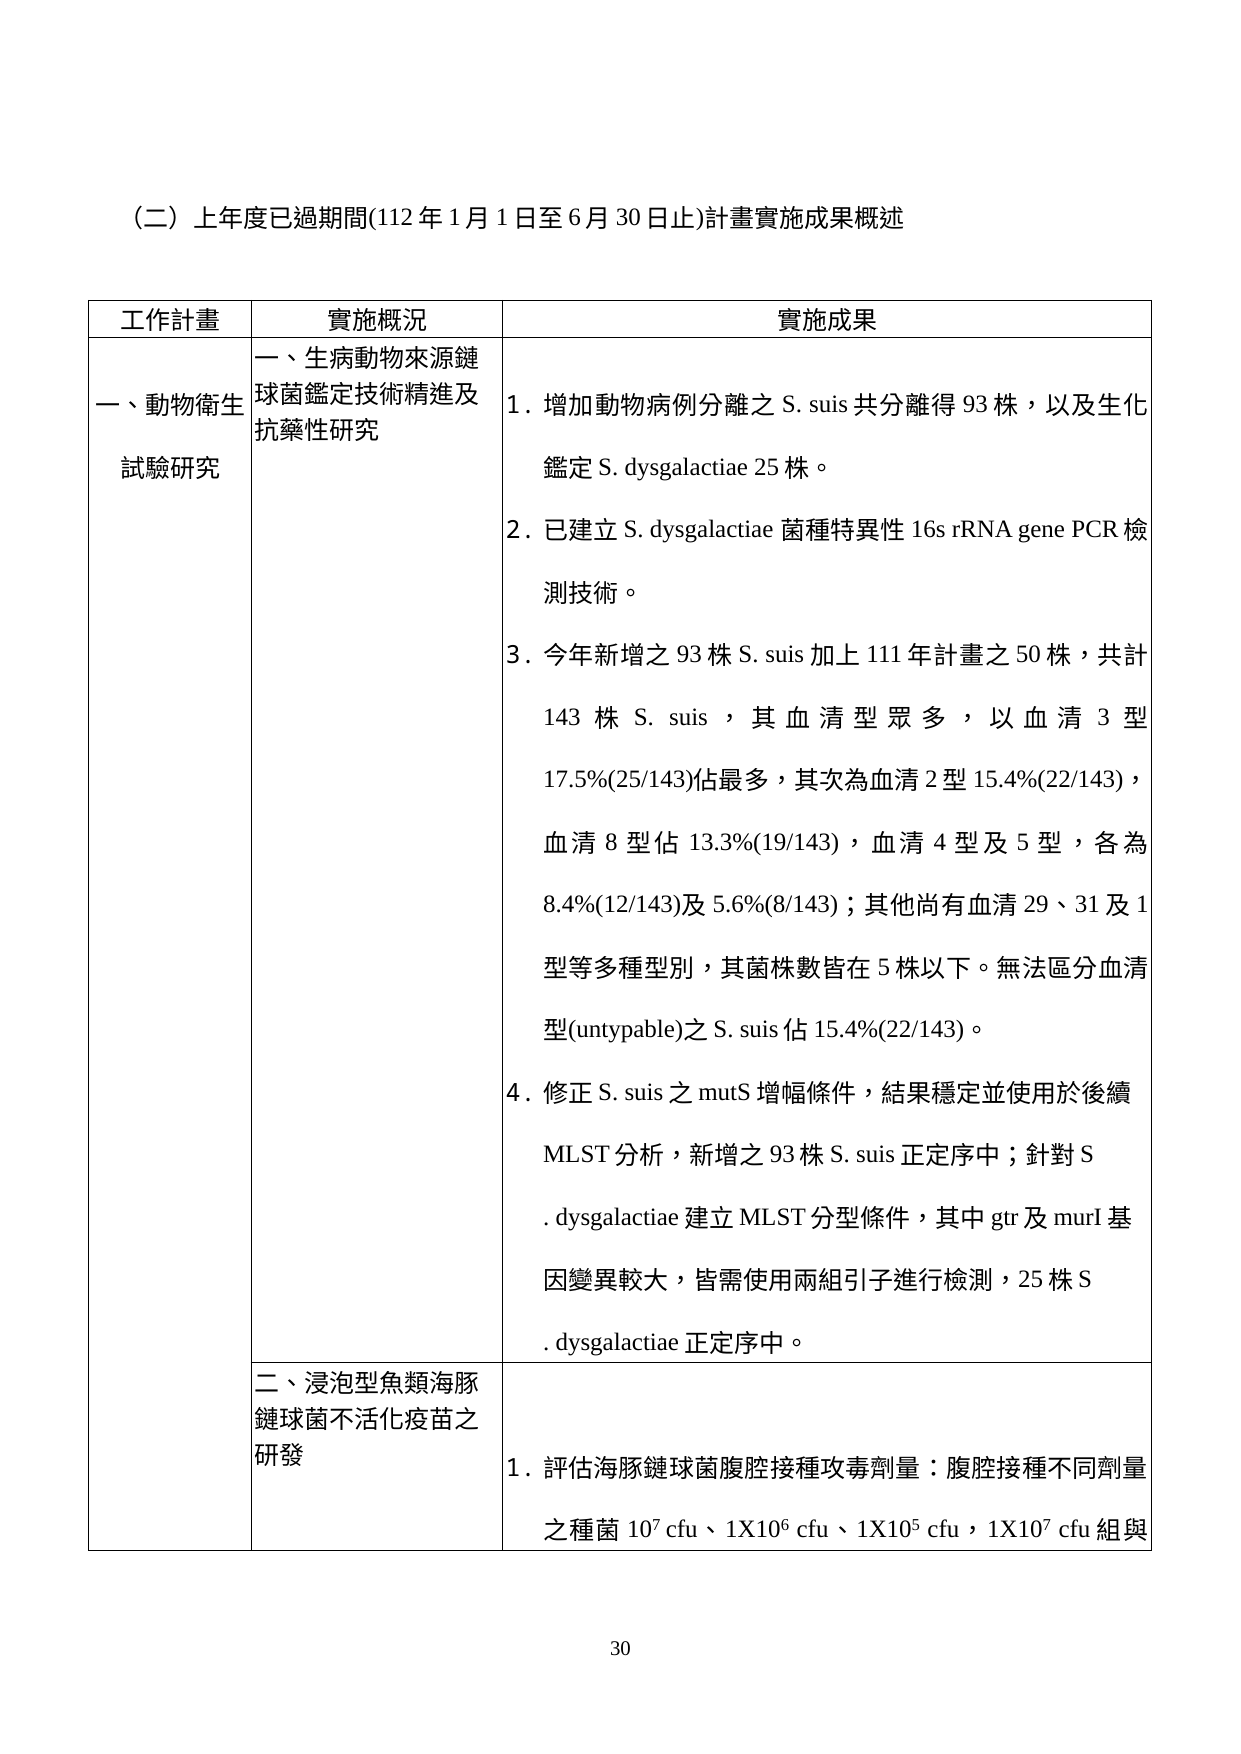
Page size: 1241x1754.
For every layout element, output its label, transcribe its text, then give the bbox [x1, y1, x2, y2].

table_cell 增加動物病例分離之S. suis共分離得93株，以及生化鑑定S. dysgalactiae 25株。 已建立S. dysgalactiae 菌種特異性16s rRNA gene PCR檢測技術。 今年新增之93株S. suis加上111年計畫之50株，共計143株S. suis，其血清型眾多，以血清3型17.5%(25/143)佔最多，其次為血清2型15.4%(22/143)，血清8型佔13.3%(19/143)，血清4型及5型，各為8.4%(12/143)及5.6%(8/143)；其他尚有血清29、31及1型等多種型別，其菌株數皆在5株以下。無法區分血清型(untypable)之S. suis佔15.4%(22/143)。 修正S. suis之mutS增幅條件，結果穩定並使用於後續 MLST分析，新增之93株S. suis正定序中；針對S . dysgalactiae建立MLST分型條件，其中gtr及murI基 因變異較大，皆需使用兩組引子進行檢測，25株S . dysgalactiae正定序中。 [503, 338, 1151, 1362]
text （二）上年度已過期間(112年1月1日至6月30日止)計畫實施成果概述 [118, 175, 1122, 237]
table_header 實施概況 [252, 301, 502, 337]
table_cell 評估海豚鏈球菌腹腔接種攻毒劑量：腹腔接種不同劑量之種菌107 cfu、1X106 cfu、1X105 cfu，1X107 cfu組與 [503, 1363, 1151, 1550]
table_cell 一、生病動物來源鏈球菌鑑定技術精進及抗藥性研究 [252, 338, 502, 1362]
table_cell 二、浸泡型魚類海豚鏈球菌不活化疫苗之研發 [252, 1363, 502, 1550]
table_header 實施成果 [503, 301, 1151, 337]
table_header 工作計畫 [89, 301, 251, 337]
table_cell 一、動物衛生試驗研究 [89, 338, 251, 1550]
